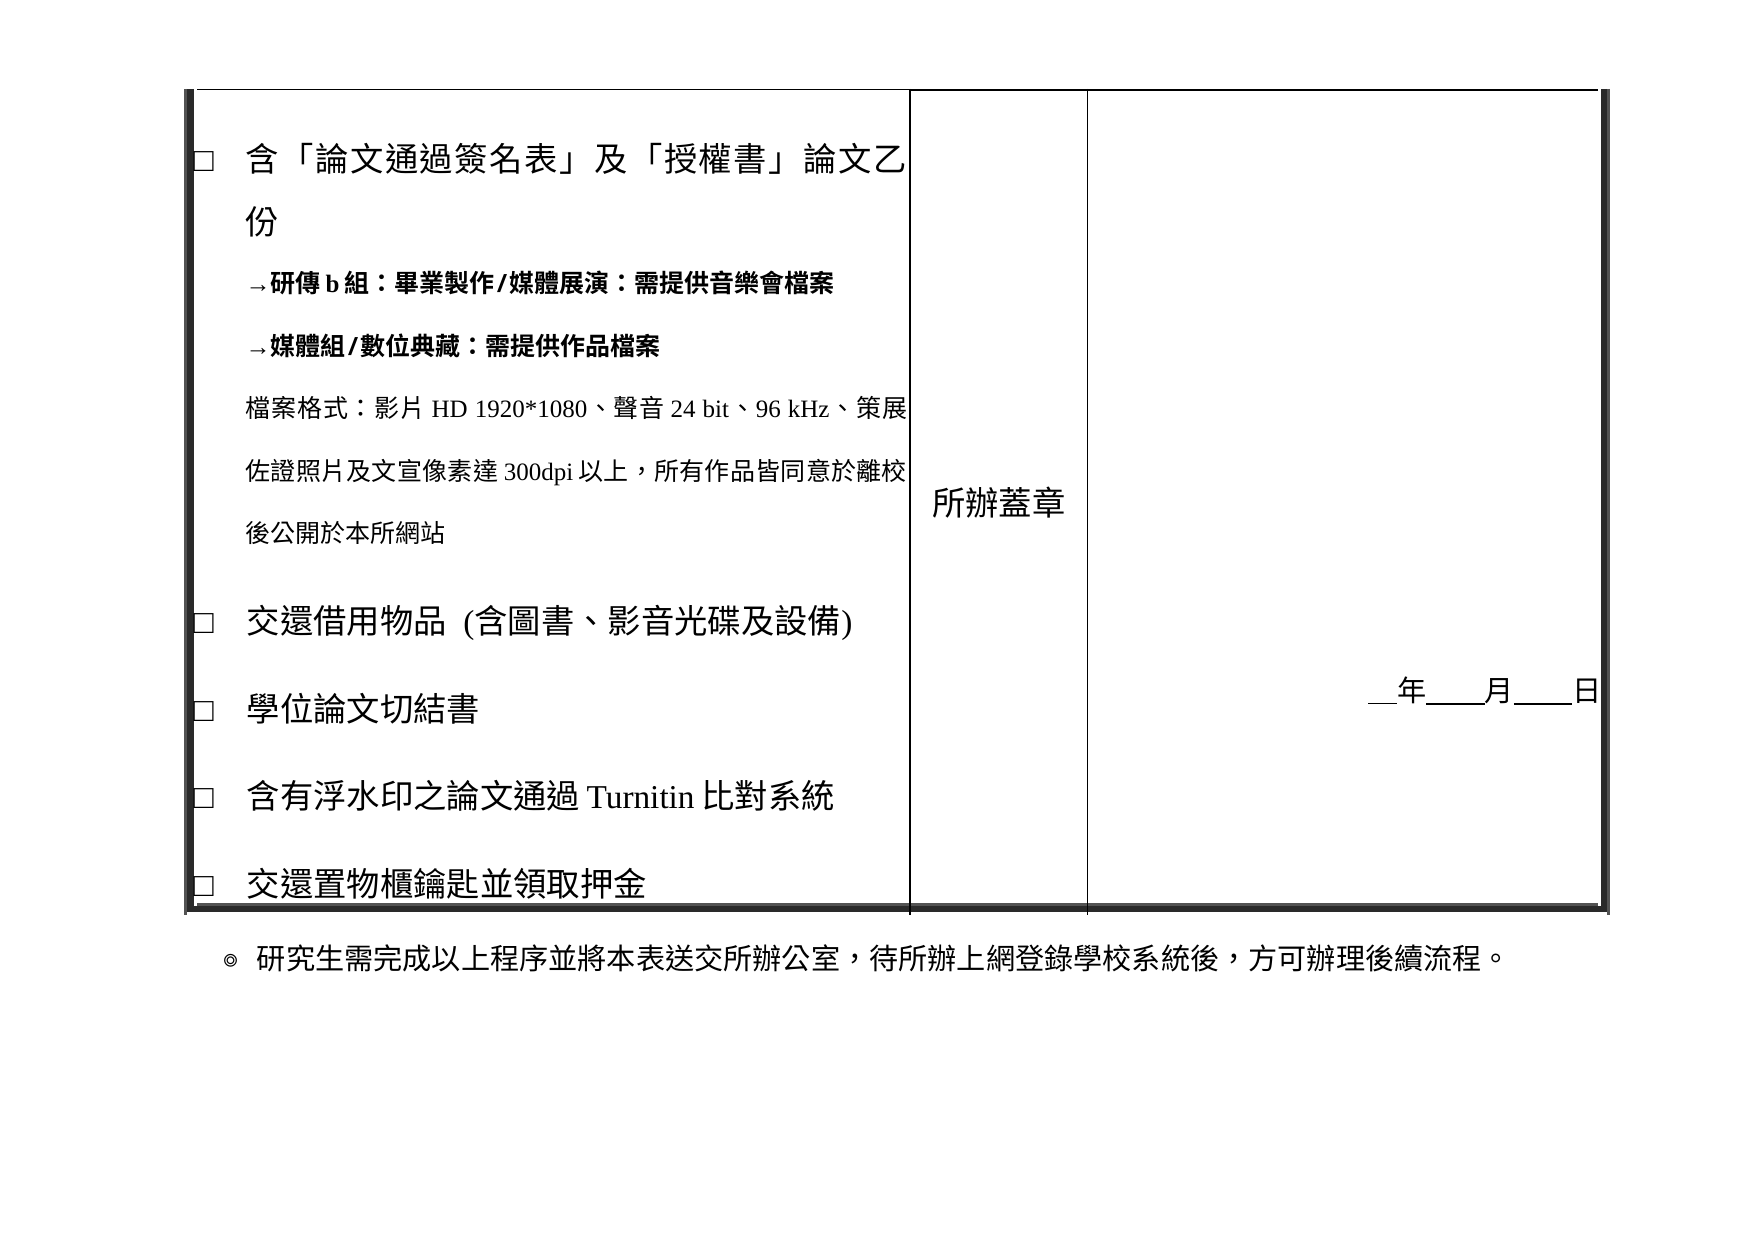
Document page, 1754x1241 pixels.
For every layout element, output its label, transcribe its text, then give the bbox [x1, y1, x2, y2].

table_cell 含「論文通過簽名表」及「授權書」論文乙份 →研傳b組：畢業製作/媒體展演：需提供音樂會檔案 →媒體組/數位典藏：需提供作品檔案 檔案格式：影片HD 1920*1080、聲音24 bit、96 kHz、策展佐證照片及文宣像素達300dpi以上，所有作品皆同意於離校後公開於本所網站 交還借用物品 (含圖書、影音光碟及設備) 學位論文切結書 含有浮水印之論文通過Turnitin比對系統 交還置物櫃鑰匙並領取押金 [197, 90, 909, 903]
text ◎ 研究生需完成以上程序並將本表送交所辦公室，待所辦上網登錄學校系統後，方可辦理後續流程。 [222, 915, 1588, 978]
table_cell 年 月 日 [1088, 91, 1598, 903]
table_cell 所辦蓋章 [911, 91, 1087, 903]
